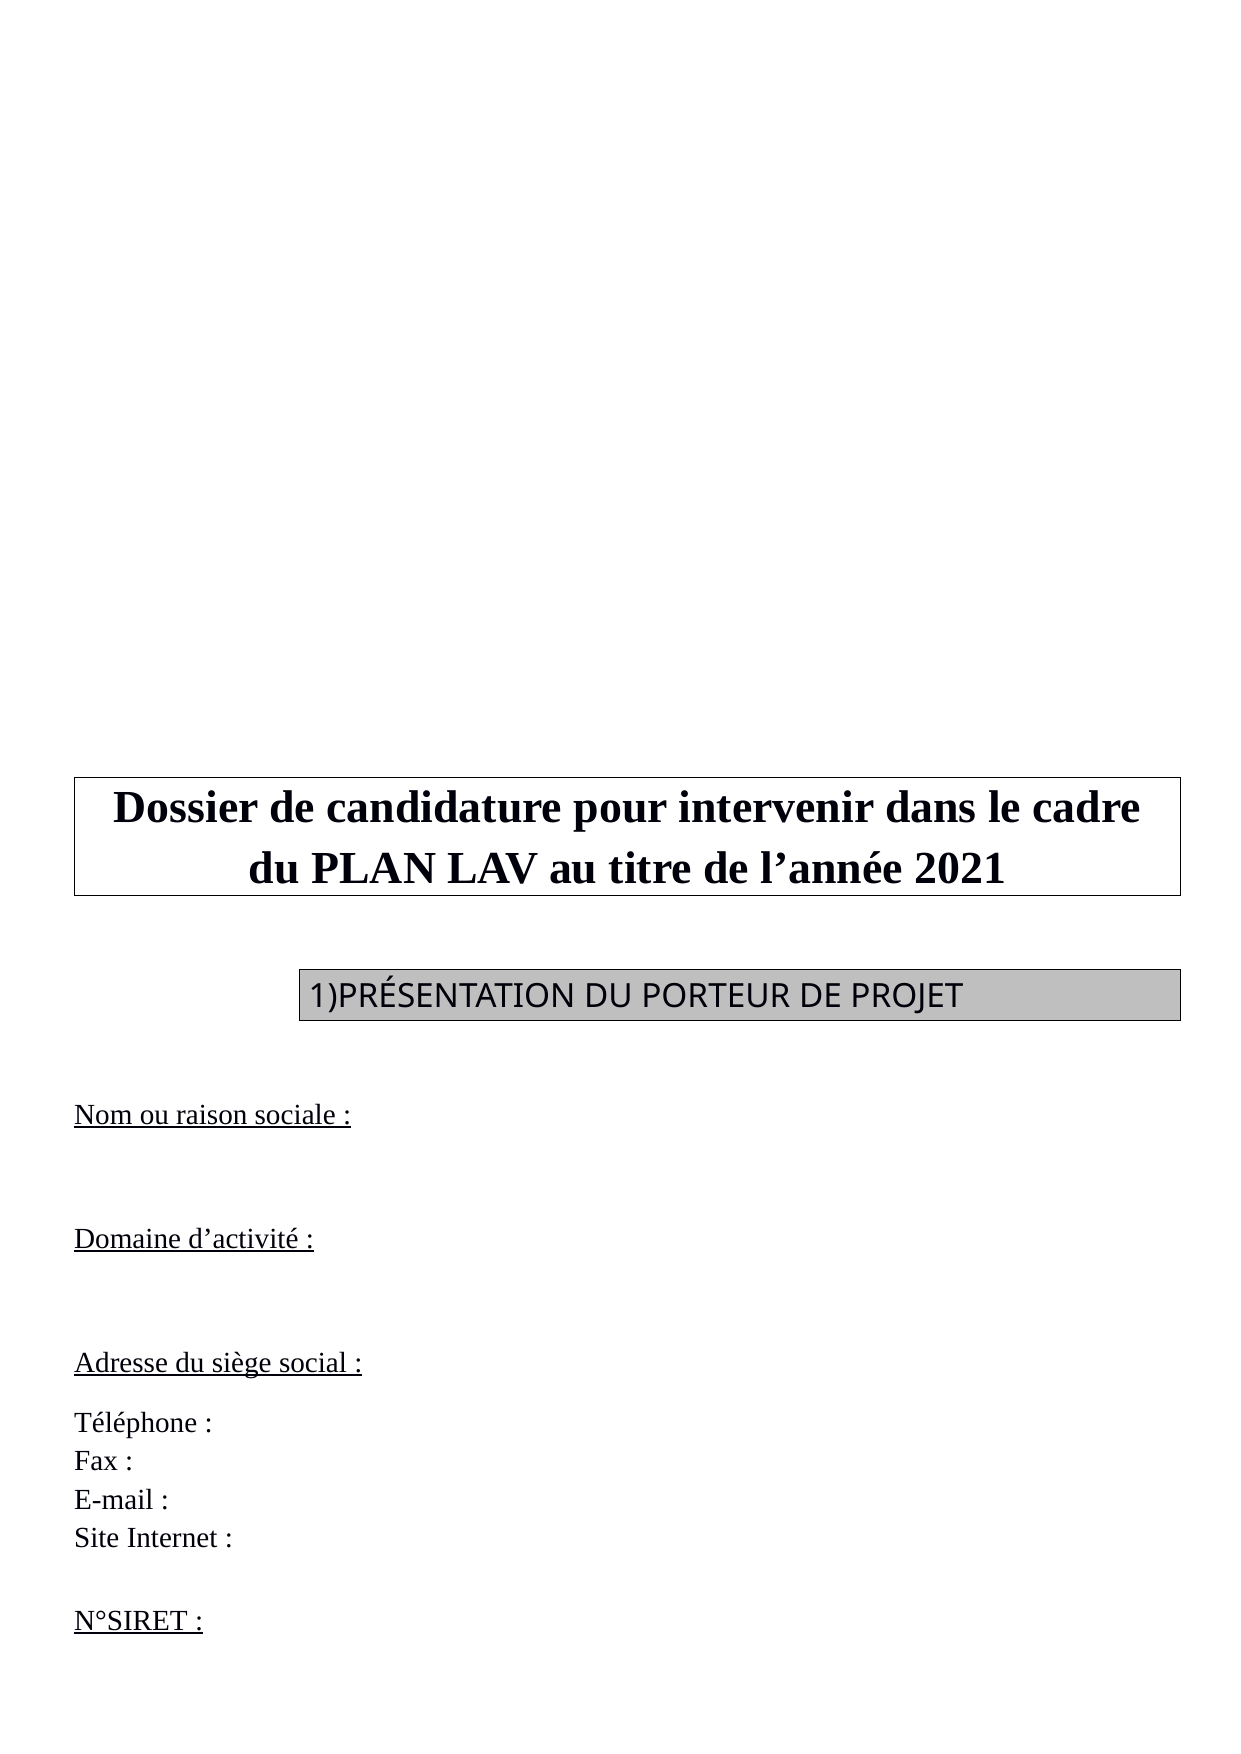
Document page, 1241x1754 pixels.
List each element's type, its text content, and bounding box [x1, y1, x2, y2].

text Téléphone : [74, 1405, 1181, 1438]
text Site Internet : [74, 1520, 1181, 1554]
text Dossier de candidature pour intervenir dans le cadre du PLAN LAV au titre de l’année 2021 [75, 778, 1180, 895]
text Nom ou raison sociale : [74, 1097, 1181, 1130]
text Adresse du siège social : [74, 1345, 1181, 1379]
text N°SIRET : [74, 1603, 1181, 1636]
text Domaine d’activité : [74, 1221, 1181, 1254]
text 1)PRÉSENTATION DU PORTEUR DE PROJET [300, 970, 1180, 1020]
text Fax : [74, 1443, 1181, 1477]
text E-mail : [74, 1482, 1181, 1515]
